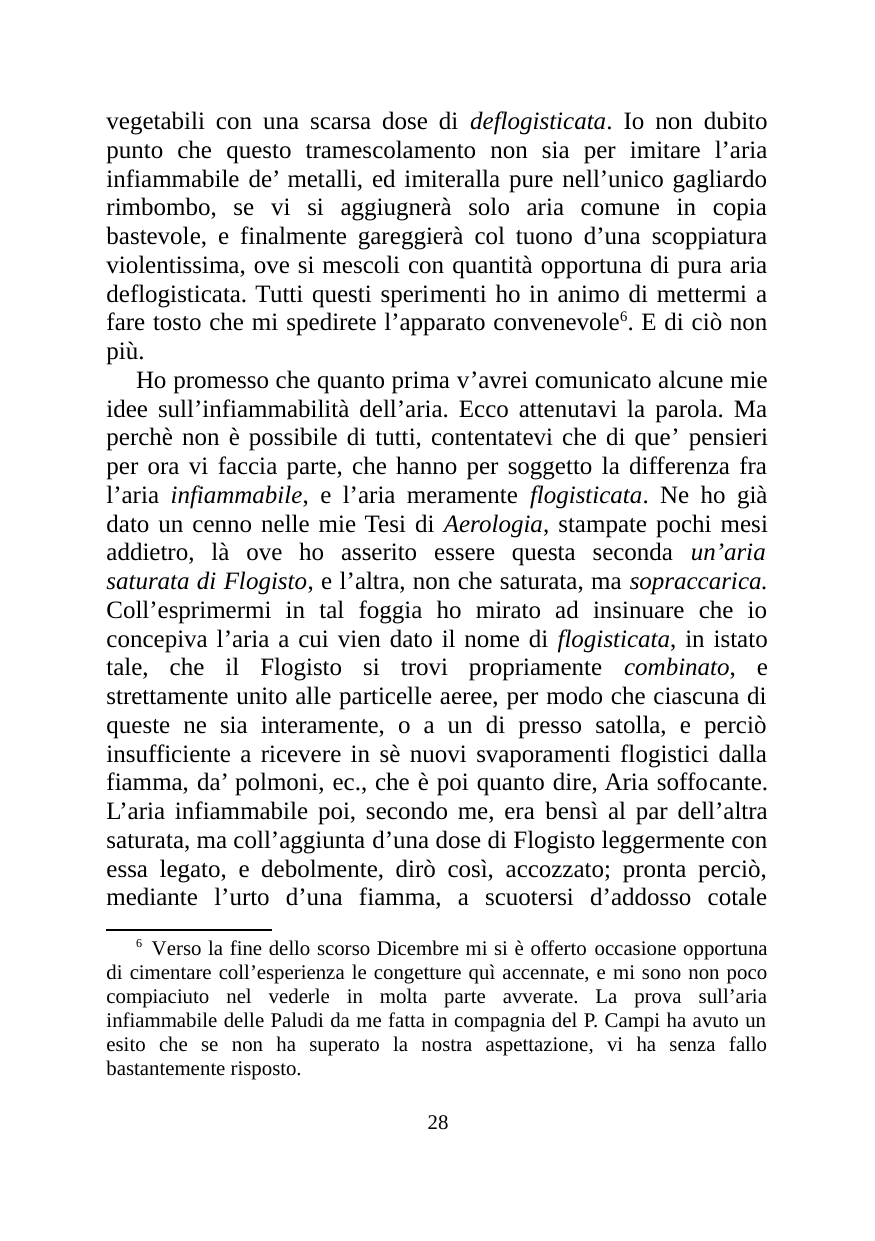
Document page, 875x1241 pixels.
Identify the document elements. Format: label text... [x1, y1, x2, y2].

text Ho promesso che quanto prima v’avrei comunicato alcune mie idee sull’infiammabilità dell’aria. Ecco attenutavi la parola. Ma perchè non è possibile di tutti, contentatevi che di que’ pensieri per ora vi faccia parte, che hanno per soggetto la differenza fra l’aria infiammabile, e l’aria meramente flogisticata. Ne ho già dato un cenno nelle mie Tesi di Aerologia, stampate pochi mesi addietro, là ove ho asserito essere questa seconda un’aria saturata di Flogisto, e l’altra, non che saturata, ma sopraccarica. Coll’esprimermi in tal foggia ho mirato ad insinuare che io concepiva l’aria a cui vien dato il nome di flogisticata, in istato tale, che il Flogisto si trovi propriamente combinato, e strettamente unito alle particelle aeree, per modo che ciascuna di queste ne sia interamente, o a un di presso satolla, e perciò insufficiente a ricevere in sè nuovi svaporamenti flogistici dalla fiamma, da’ polmoni, ec., che è poi quanto dire, Aria soffocante. L’aria infiammabile poi, secondo me, era bensì al par dell’altra saturata, ma coll’aggiunta d’una dose di Flogisto leggermente con essa legato, e debolmente, dirò così, accozzato; pronta perciò, mediante l’urto d’una fiamma, a scuotersi d’addosso cotale [106, 365, 768, 911]
list Verso la fine dello scorso Dicembre mi si è offerto occasione opportuna di cimentare coll’esperienza le congetture quì accennate, e mi sono non poco compiaciuto nel vederle in molta parte avverate. La prova sull’aria infiammabile delle Paludi da me fatta in compagnia del P. Campi ha avuto un esito che se non ha superato la nostra aspettazione, vi ha senza fallo bastantemente risposto. [106, 936, 768, 1080]
text Prima d’incominciare a parlarvi di ciò perchè ho preso principalmente la penna in mano, debbo finir di addurre le ragioni per cui l’aria cavata dalle soluzioni metalliche negli acidi arde più prestamente, e scoppia con assai più sentore e fracasso, che non quella, la quale per qualsivoglia mezzo traesi da’ vegetabili. Ne ho allegato alcune verso la fine della lettera precedente; ma le ho anzi accennate che esposte, e non ho tampoco ricordata di passaggio la più verisimile e più forte. Recatevi a mente, come più e più volte abbiamo con non poca compiacenza ragionato insieme degli esperimenti fatti dal D.r Priestley sopra quella mirabile foggia d’aria da lui trovata pocanzi, e cui egli chiama Deflogisticata, la quale, oltre ad essere le cinque o le sei volte più tempo respirabile di qualunque altr’aria atmosferica, che abbia lode e fama di salutevole, avviva in modo sorprendente un carbone rovente, o una candela accesa, che dentro vi s’immerga; ed ove venga tramischiata in così poca dose, che non monti a più d’una terza parte coll’aria infiammabile delle soluzioni metalliche, le comunica la virtù di accendersi e di scoppiare con impeto, calore e strepito spaventevole: anzi ricordivi a questo proposito, come m’avete fatto un po’ di gola, scrivendomi che si lavorano costì da un vostro amico de’ piccioli apparati di vetro, con cui cotest’aria si può trar fuori del minio, o d’altre acconcie sostanze, assai più di leggieri, e con minore dispendio, che coll’apparato, cui suole usare il sopra lodato Dottore. Già il sapete, l’aria deflogisticata ci viene fornita massimamente dalle terre o calci metalliche intrise coll’acido di nitro, ed esposte all’azione del fuoco. Nella soluzione dei metalli adunque io porto opinione, che l’acido impiegatovi (avvegnachè non sia il nitroso, ottimo, ma secondo me non unico a tal uopo) formi con una parte della terra metallica alcun poco d’aria deflogisticata insieme alla vera aria infiammabile, e da questo miscuglio abbia poscia origine la rapida accensione e il fragore che si ode; e appunto per mancanza di tal’aria deflogisticata arda debolmente non che l’aria infiammabile delle Paludi, ma quella pure che s’ottiene col mezzo della distillazione da’ vegetabili e dagli animali. Pare che la congettura acquisti un nuovo grado di forza dall’osservare, che ove la soluzione metallica si faccia con calore ed effervescenza più gagliarda, l’aria riesce in proporzione più fortemente infiammabile; perchè, io direi, maggior porzione di terra o sia calce metallica si sublima a formare aria deflogisticata. La distillazione stessa delle materie vegetabili ed animali rafforzata da un rapido e intenso calore genera un’aria che s’infiamma e scoppia con assai più di vigore: e quì pure dir si potrebbe che alcun poco di terra già deflogisticata si sublimi pel molto calore. Ma perchè la spiegazione non resti dentro i limiti d’una mera congettura, converrà mescere l’aria infiammabile estratta da’ vegetabili con una scarsa dose di deflogisticata. Io non dubito punto che questo tramescolamento non sia per imitare l’aria infiammabile de’ metalli, ed imiteralla pure nell’unico gagliardo rimbombo, se vi si aggiugnerà solo aria comune in copia bastevole, e finalmente gareggierà col tuono d’una scoppiatura violentissima, ove si mescoli con quantità opportuna di pura aria deflogisticata. Tutti questi sperimenti ho in animo di mettermi a fare tosto che mi spedirete l’apparato convenevole. E di ciò non più. [106, 106, 768, 365]
